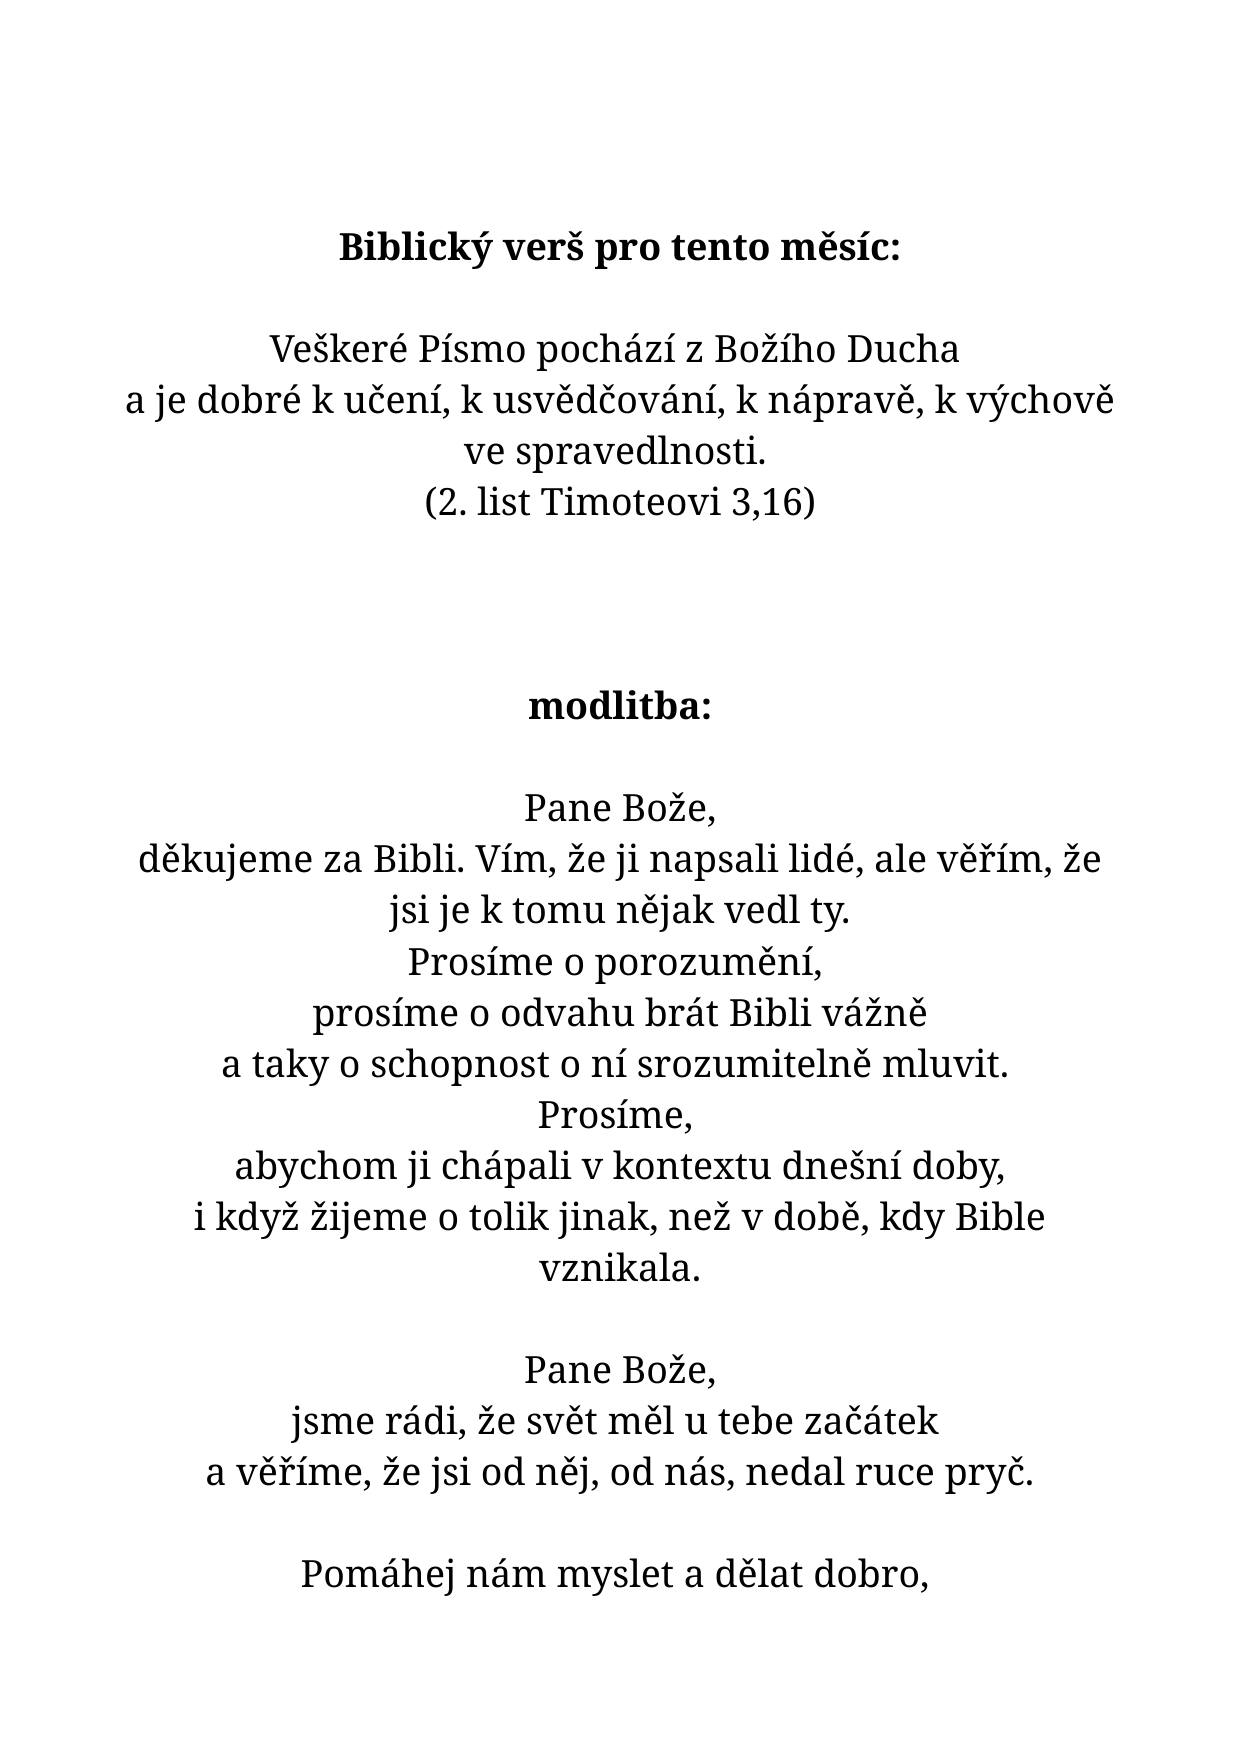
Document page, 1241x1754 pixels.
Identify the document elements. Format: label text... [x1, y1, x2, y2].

text prosíme o odvahu brát Bibli vážně [118, 986, 1122, 1037]
text a taky o schopnost o ní srozumitelně mluvit. [118, 1037, 1122, 1088]
text abychom ji chápali v kontextu dnešní doby, [118, 1139, 1122, 1190]
text Pane Bože, [118, 782, 1122, 833]
text a je dobré k učení, k usvědčování, k nápravě, k výchově ve spravedlnosti. [118, 373, 1122, 475]
text Pomáhej nám myslet a dělat dobro, [118, 1547, 1122, 1598]
text (2. list Timoteovi 3,16) [118, 475, 1122, 526]
text a věříme, že jsi od něj, od nás, nedal ruce pryč. [118, 1445, 1122, 1496]
text Pane Bože, [118, 1343, 1122, 1394]
text Biblický verš pro tento měsíc: [118, 220, 1122, 271]
text Prosíme o porozumění, [118, 935, 1122, 986]
text i když žijeme o tolik jinak, než v době, kdy Bible vznikala. [118, 1190, 1122, 1292]
text Prosíme, [118, 1088, 1122, 1139]
text děkujeme za Bibli. Vím, že ji napsali lidé, ale věřím, že jsi je k tomu nějak vedl ty. [118, 833, 1122, 935]
text Veškeré Písmo pochází z Božího Ducha [118, 322, 1122, 373]
text modlitba: [118, 679, 1122, 731]
text jsme rádi, že svět měl u tebe začátek [118, 1394, 1122, 1445]
